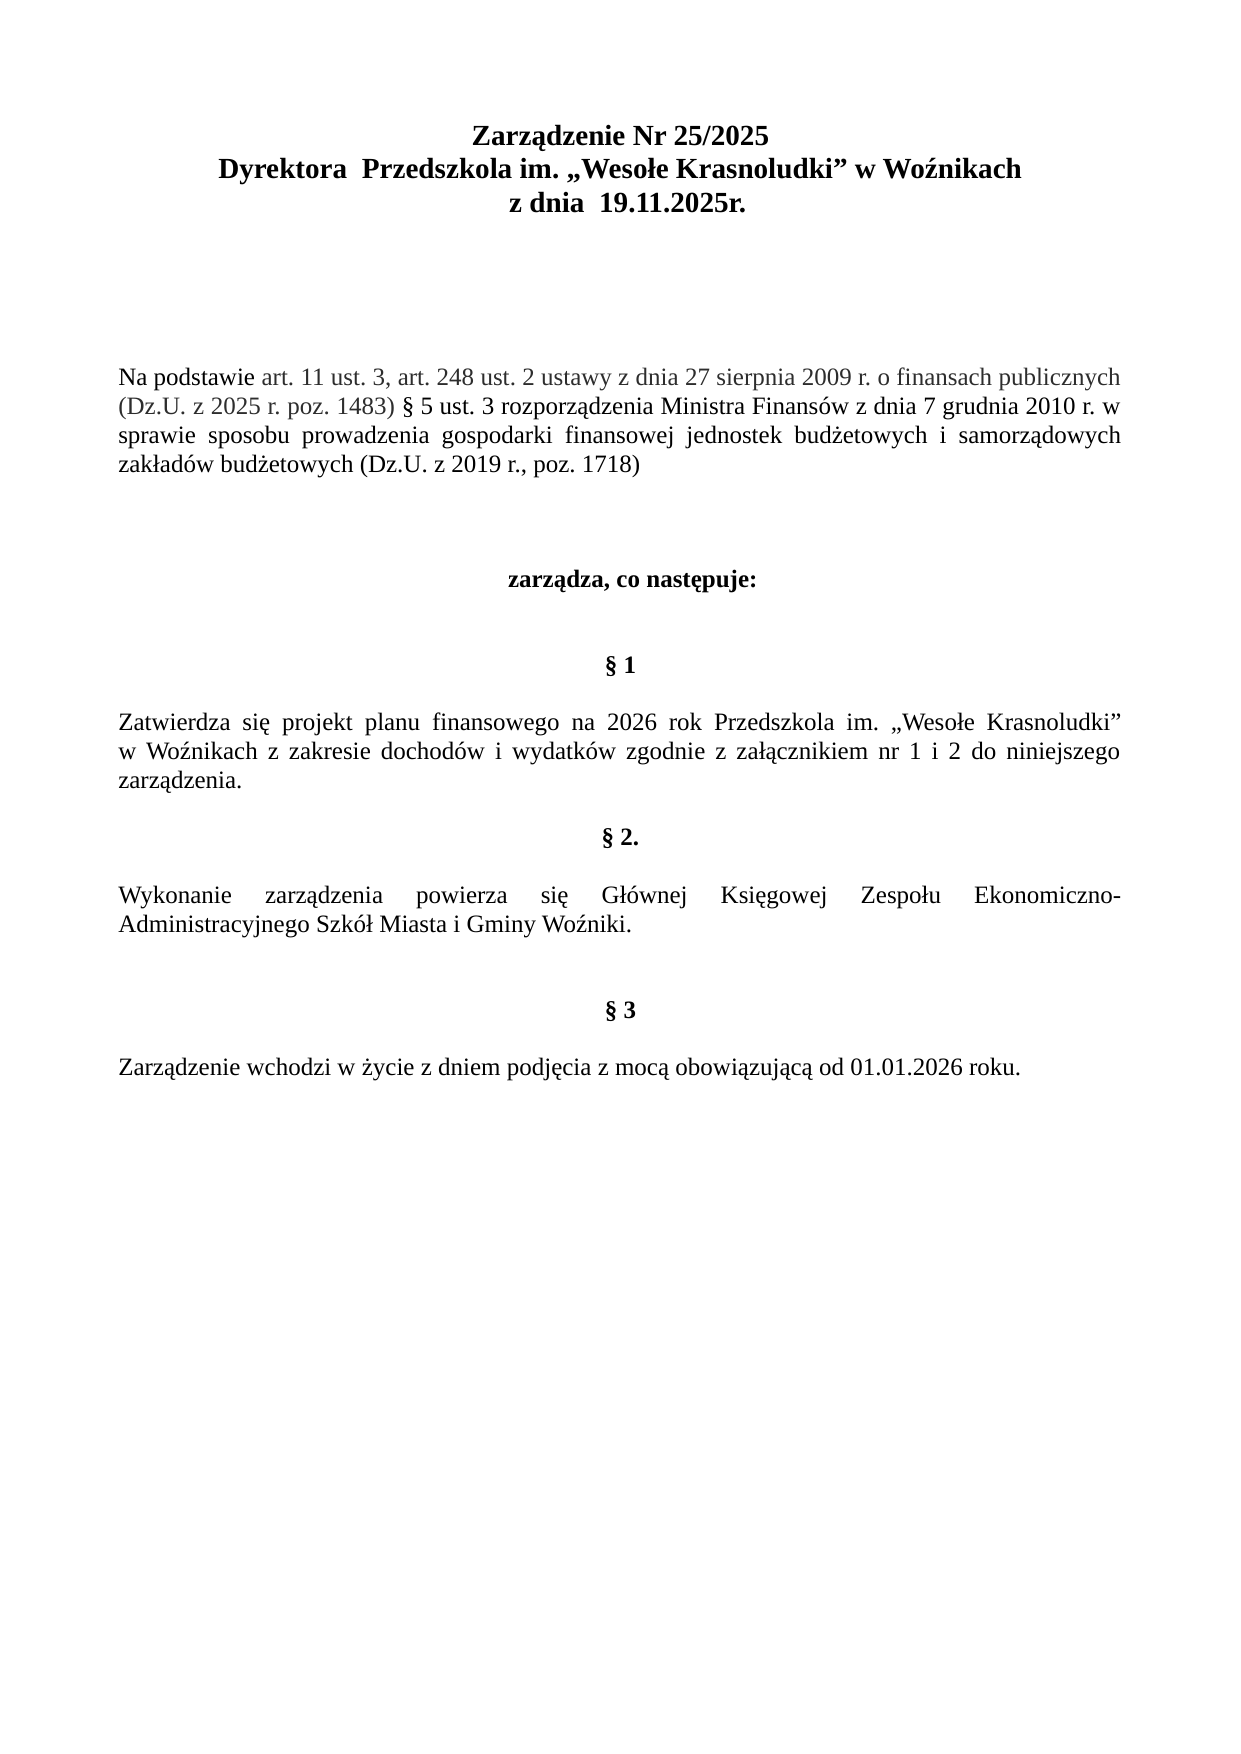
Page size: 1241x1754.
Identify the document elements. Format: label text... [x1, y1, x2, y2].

text z dnia 19.11.2025r. [118, 185, 1122, 219]
text Zarządzenie Nr 25/2025 [118, 118, 1122, 152]
text Na podstawie art. 11 ust. 3, art. 248 ust. 2 ustawy z dnia 27 sierpnia 2009 r. o finansach publicznych (Dz.U. z 2025 r. poz. 1483) § 5 ust. 3 rozporządzenia Ministra Finansów z dnia 7 grudnia 2010 r. w sprawie sposobu prowadzenia gospodarki finansowej jednostek budżetowych i samorządowych zakładów budżetowych (Dz.U. z 2019 r., poz. 1718) [118, 362, 1122, 477]
text § 1 [118, 650, 1122, 679]
text zarządza, co następuje: [118, 564, 1122, 592]
text Dyrektora Przedszkola im. „Wesołe Krasnoludki” w Woźnikach [118, 152, 1122, 185]
text Zarządzenie wchodzi w życie z dniem podjęcia z mocą obowiązującą od 01.01.2026 roku. [118, 1052, 1122, 1081]
text Zatwierdza się projekt planu finansowego na 2026 rok Przedszkola im. „Wesołe Krasnoludki” w Woźnikach z zakresie dochodów i wydatków zgodnie z załącznikiem nr 1 i 2 do niniejszego zarządzenia. [118, 707, 1122, 794]
text Wykonanie zarządzenia powierza się Głównej Księgowej Zespołu Ekonomiczno- Administracyjnego Szkół Miasta i Gminy Woźniki. [118, 880, 1122, 937]
text § 3 [118, 995, 1122, 1024]
text § 2. [118, 822, 1122, 851]
